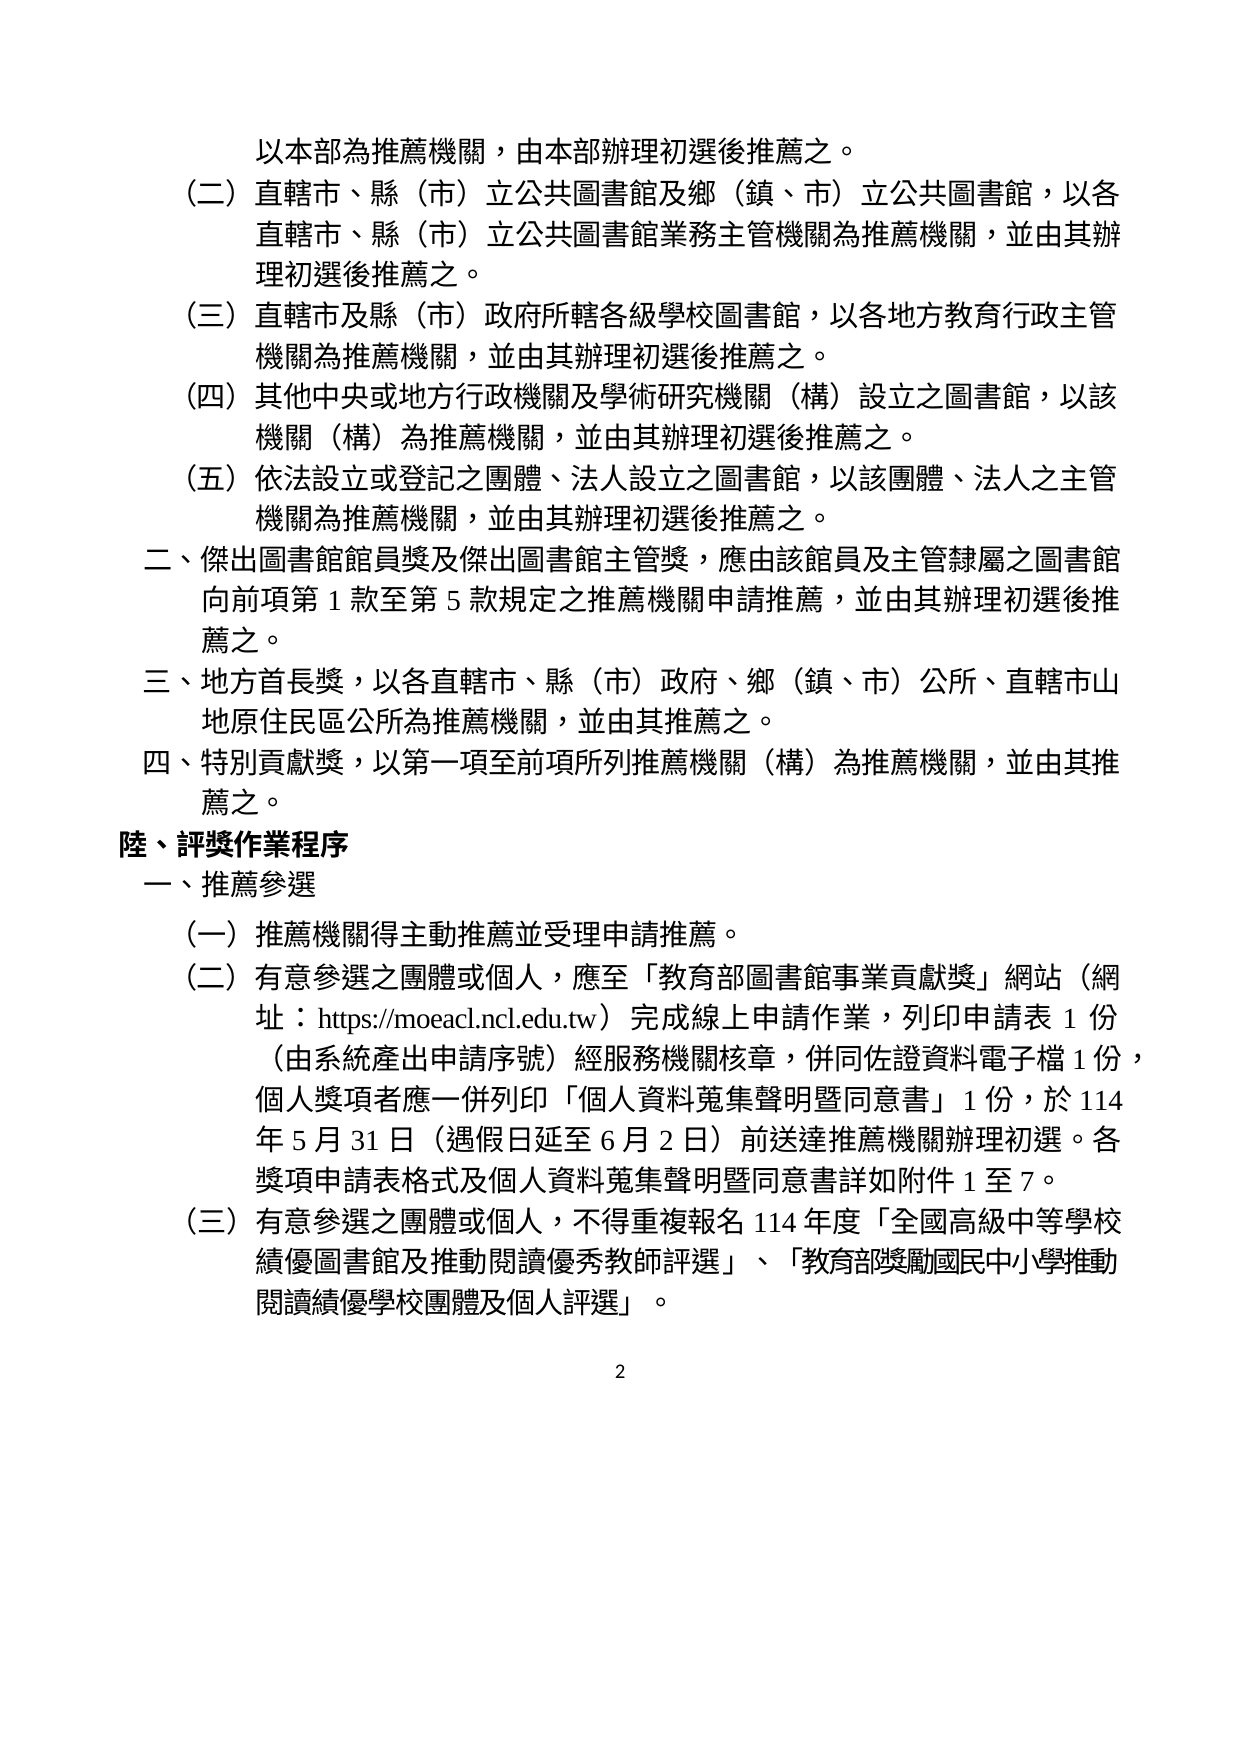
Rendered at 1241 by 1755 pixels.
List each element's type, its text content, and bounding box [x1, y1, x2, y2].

text （二）直轄市、縣（市）立公共圖書館及鄉（鎮、市）立公共圖書館，以各直轄市、縣（市）立公共圖書館業務主管機關為推薦機關，並由其辦理初選後推薦之。 [168, 172, 1123, 294]
text 二、傑出圖書館館員獎及傑出圖書館主管獎，應由該館員及主管隸屬之圖書館向前項第 1 款至第 5 款規定之推薦機關申請推薦，並由其辦理初選後推薦之。 [143, 538, 1123, 660]
text （三）直轄市及縣（市）政府所轄各級學校圖書館，以各地方教育行政主管機關為推薦機關，並由其辦理初選後推薦之。 [168, 294, 1123, 376]
text 陸、評獎作業程序一、推薦參選 [118, 822, 352, 904]
text （二）有意參選之團體或個人，應至「教育部圖書館事業貢獻獎」網站（網址：https://moeacl.ncl.edu.tw）完成線上申請作業，列印申請表 1 份（由系統產出申請序號）經服務機關核章，併同佐證資料電子檔 1 份，個人獎項者應一併列印「個人資料蒐集聲明暨同意書」1 份，於 114 年 5 月 31 日（遇假日延至 6 月 2 日）前送達推薦機關辦理初選。各獎項申請表格式及個人資料蒐集聲明暨同意書詳如附件 1 至 7。 [168, 956, 1123, 1199]
text （一）推薦機關得主動推薦並受理申請推薦。 [168, 904, 1152, 956]
text （五）依法設立或登記之團體、法人設立之圖書館，以該團體、法人之主管機關為推薦機關，並由其辦理初選後推薦之。 [168, 457, 1123, 538]
text （四）其他中央或地方行政機關及學術研究機關（構）設立之圖書館，以該機關（構）為推薦機關，並由其辦理初選後推薦之。 [168, 376, 1123, 457]
text 2 [103, 1358, 1137, 1384]
text 四、特別貢獻獎，以第一項至前項所列推薦機關（構）為推薦機關，並由其推薦之。 [143, 741, 1122, 822]
text （三）有意參選之團體或個人，不得重複報名 114 年度「全國高級中等學校績優圖書館及推動閱讀優秀教師評選」、「教育部獎勵國民中小學推動閱讀績優學校團體及個人評選」。 [168, 1200, 1123, 1321]
text 三、地方首長獎，以各直轄市、縣（市）政府、鄉（鎮、市）公所、直轄市山地原住民區公所為推薦機關，並由其推薦之。 [143, 660, 1122, 741]
text 以本部為推薦機關，由本部辦理初選後推薦之。 [255, 127, 1152, 172]
